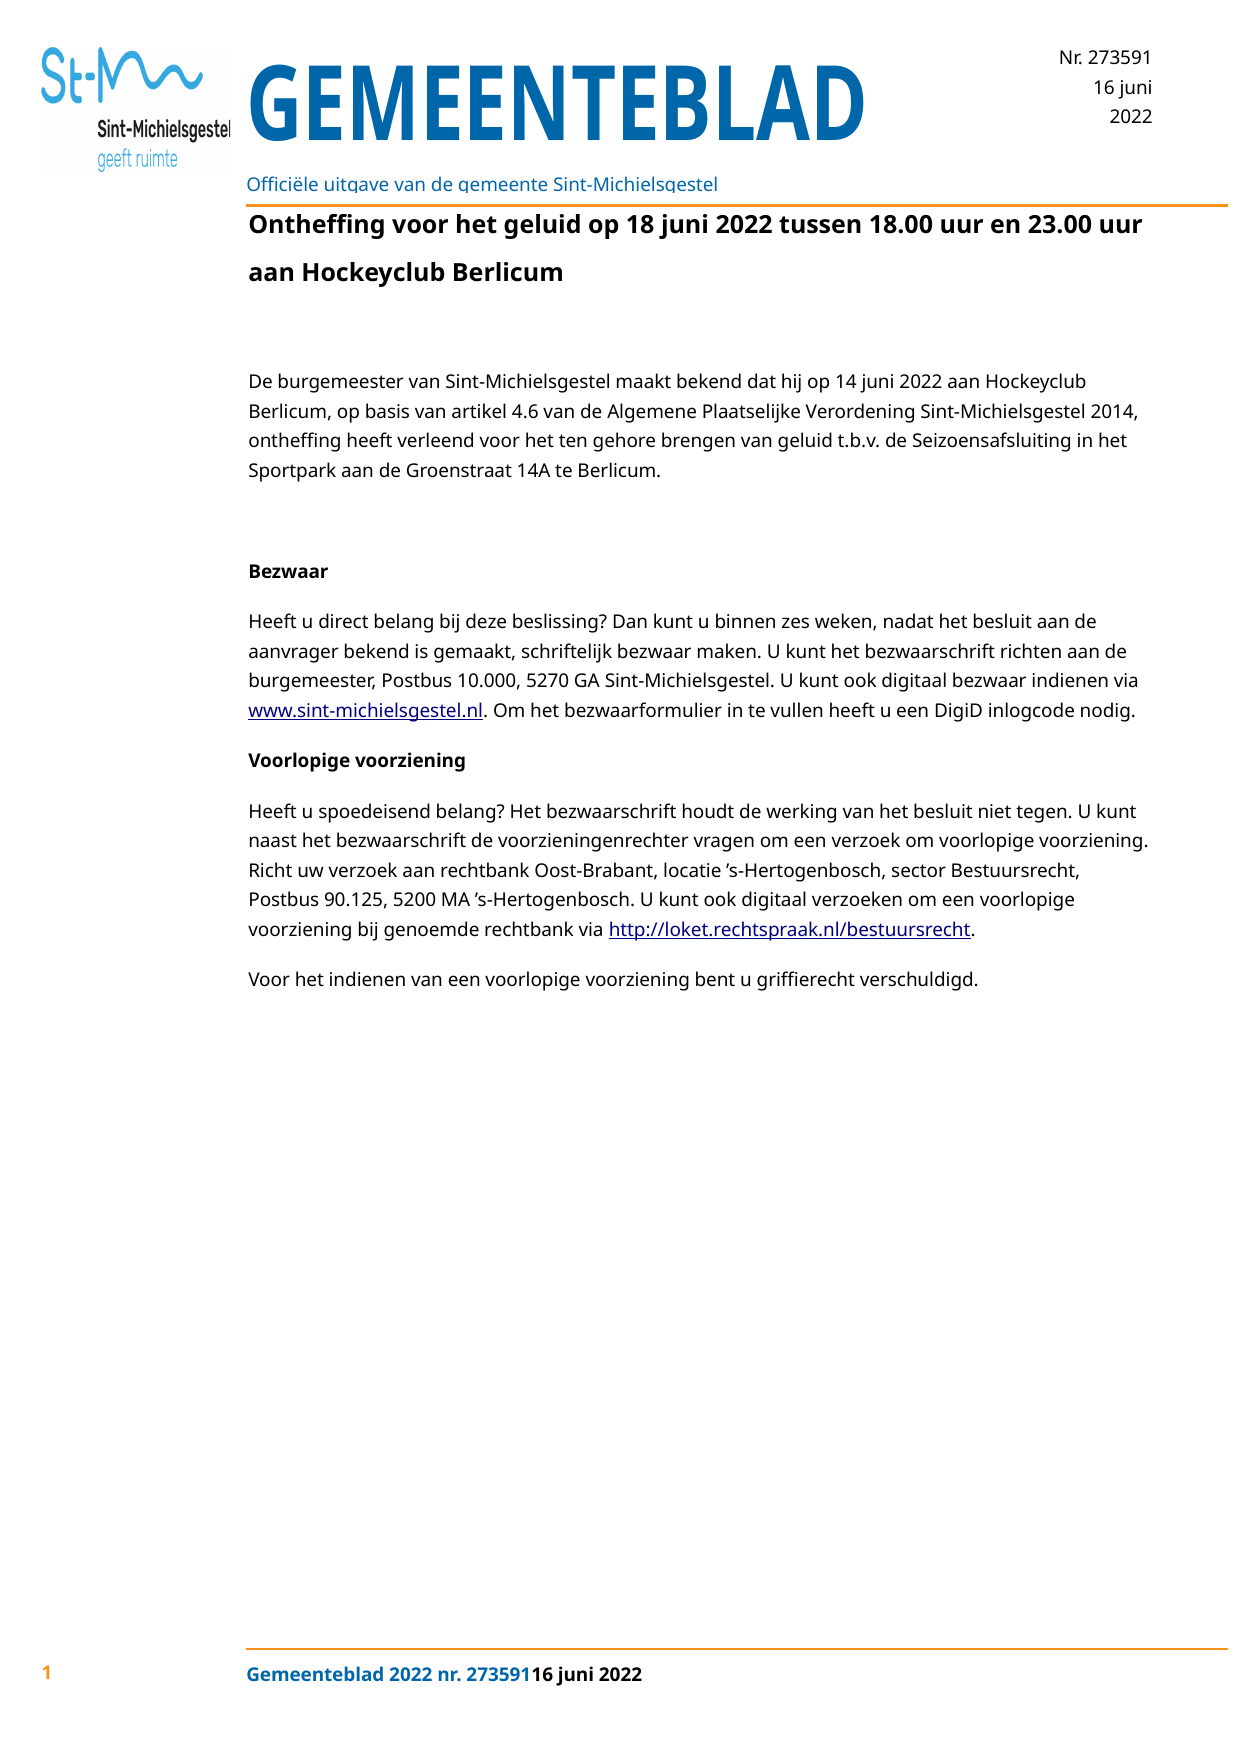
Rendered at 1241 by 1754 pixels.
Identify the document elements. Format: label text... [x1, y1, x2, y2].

text Bezwaar [248, 558, 1152, 584]
text Heeft u direct belang bij deze beslissing? Dan kunt u binnen zes weken, nadat het besluit aan de aanvrager bekend is gemaakt, schriftelijk bezwaar maken. U kunt het bezwaarschrift richten aan de burgemeester, Postbus 10.000, 5270 GA Sint-Michielsgestel. U kunt ook digitaal bezwaar indienen via www.sint-michielsgestel.nl. Om het bezwaarformulier in te vullen heeft u een DigiD inlogcode nodig. [248, 608, 1152, 723]
text Voor het indienen van een voorlopige voorziening bent u griffierecht verschuldigd. [248, 967, 1152, 992]
text Voorlopige voorziening [248, 747, 1152, 773]
picture [41, 47, 231, 172]
text Ontheffing voor het geluid op 18 juni 2022 tussen 18.00 uur en 23.00 uur aan Hockeyclub Berlicum [248, 207, 1152, 288]
text De burgemeester van Sint-Michielsgestel maakt bekend dat hij op 14 juni 2022 aan Hockeyclub Berlicum, op basis van artikel 4.6 van de Algemene Plaatselijke Verordening Sint-Michielsgestel 2014, ontheffing heeft verleend voor het ten gehore brengen van geluid t.b.v. de Seizoensafsluiting in het Sportpark aan de Groenstraat 14A te Berlicum. [248, 368, 1152, 483]
text Heeft u spoedeisend belang? Het bezwaarschrift houdt de werking van het besluit niet tegen. U kunt naast het bezwaarschrift de voorzieningenrechter vragen om een verzoek om voorlopige voorziening. Richt uw verzoek aan rechtbank Oost-Brabant, locatie ’s-Hertogenbosch, sector Bestuursrecht, Postbus 90.125, 5200 MA ’s-Hertogenbosch. U kunt ook digitaal verzoeken om een voorlopige voorziening bij genoemde rechtbank via http://loket.rechtspraak.nl/bestuursrecht. [248, 798, 1152, 942]
